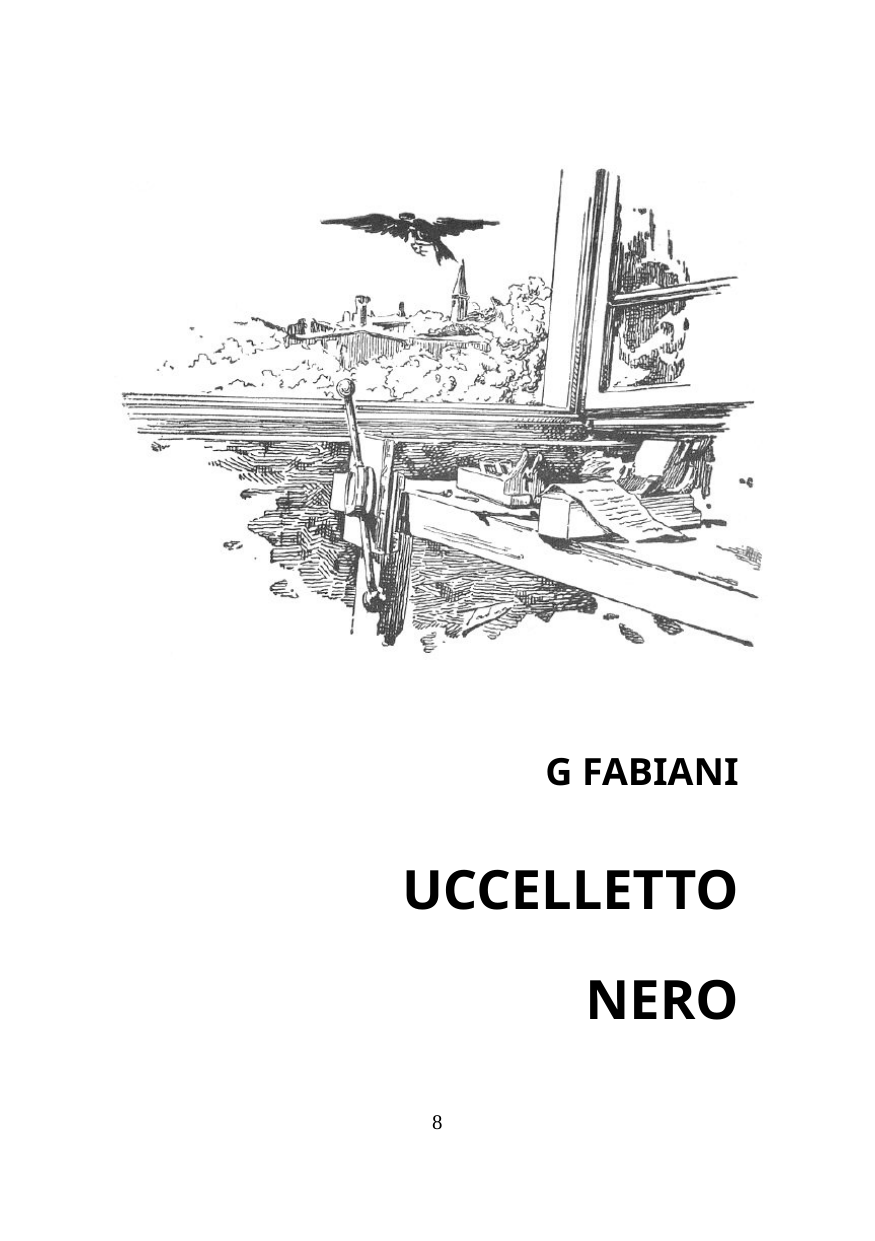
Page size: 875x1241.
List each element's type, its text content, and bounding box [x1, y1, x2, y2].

picture [106, 165, 768, 661]
text G FABIANI [106, 661, 738, 796]
text UCCELLETTO NERO [106, 851, 738, 1036]
